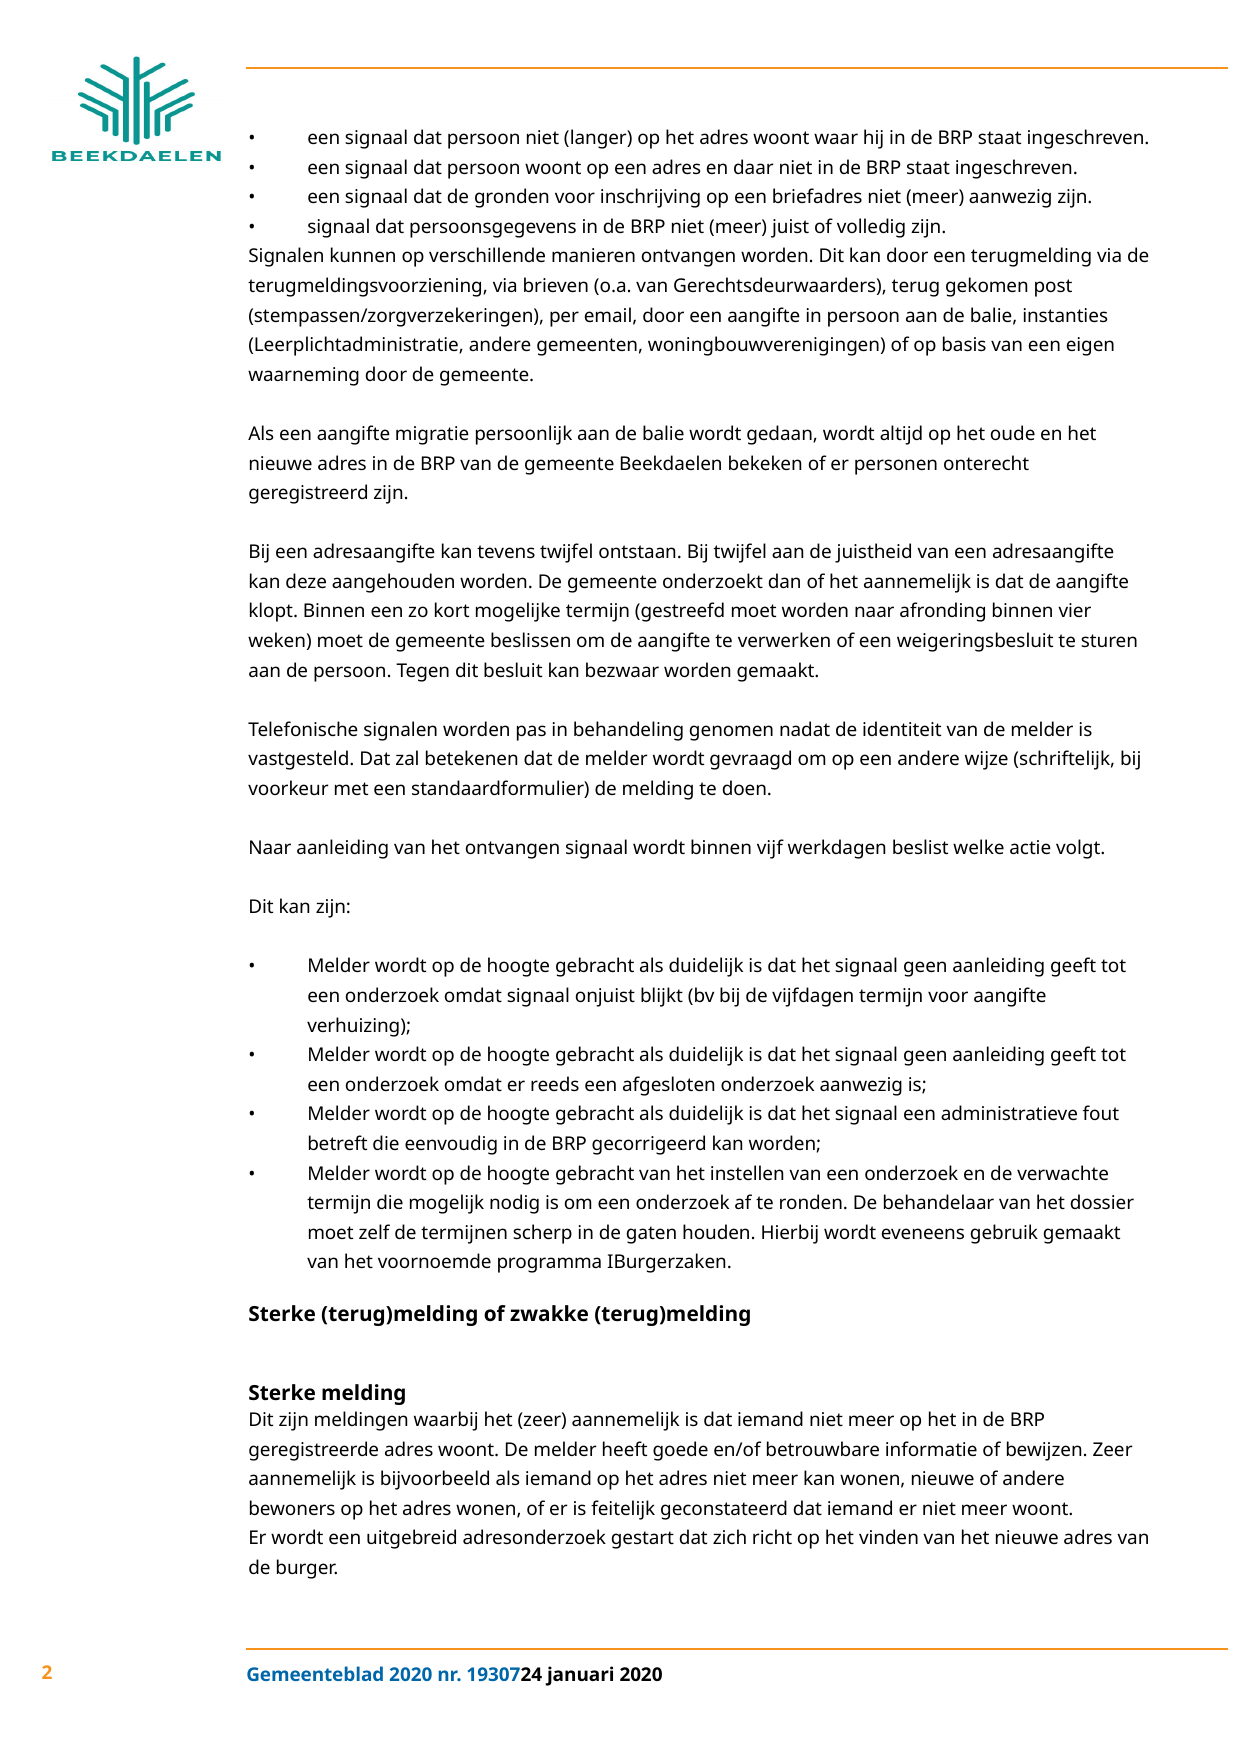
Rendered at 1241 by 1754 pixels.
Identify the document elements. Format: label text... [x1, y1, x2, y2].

text Bij een adresaangifte kan tevens twijfel ontstaan. Bij twijfel aan de juistheid van een adresaangifte kan deze aangehouden worden. De gemeente onderzoekt dan of het aannemelijk is dat de aangifte klopt. Binnen een zo kort mogelijke termijn (gestreefd moet worden naar afronding binnen vier weken) moet de gemeente beslissen om de aangifte te verwerken of een weigeringsbesluit te sturen aan de persoon. Tegen dit besluit kan bezwaar worden gemaakt. [248, 538, 1152, 683]
list Melder wordt op de hoogte gebracht van het instellen van een onderzoek en de verwachte termijn die mogelijk nodig is om een onderzoek af te ronden. De behandelaar van het dossier moet zelf de termijnen scherp in de gaten houden. Hierbij wordt eveneens gebruik gemaakt van het voornoemde programma IBurgerzaken. [248, 1160, 1152, 1274]
list Melder wordt op de hoogte gebracht als duidelijk is dat het signaal geen aanleiding geeft tot een onderzoek omdat er reeds een afgesloten onderzoek aanwezig is; [248, 1041, 1152, 1097]
picture [41, 47, 231, 172]
text Telefonische signalen worden pas in behandeling genomen nadat de identiteit van de melder is vastgesteld. Dat zal betekenen dat de melder wordt gevraagd om op een andere wijze (schriftelijk, bij voorkeur met een standaardformulier) de melding te doen. [248, 716, 1152, 801]
text Er wordt een uitgebreid adresonderzoek gestart dat zich richt op het vinden van het nieuwe adres van de burger. [248, 1524, 1152, 1580]
text Dit zijn meldingen waarbij het (zeer) aannemelijk is dat iemand niet meer op het in de BRP geregistreerde adres woont. De melder heeft goede en/of betrouwbare informatie of bewijzen. Zeer aannemelijk is bijvoorbeeld als iemand op het adres niet meer kan wonen, nieuwe of andere bewoners op het adres wonen, of er is feitelijk geconstateerd dat iemand er niet meer woont. [248, 1406, 1152, 1521]
list een signaal dat persoon niet (langer) op het adres woont waar hij in de BRP staat ingeschreven. [248, 124, 1152, 150]
text Dit kan zijn: [248, 893, 1152, 919]
text Naar aanleiding van het ontvangen signaal wordt binnen vijf werkdagen beslist welke actie volgt. [248, 834, 1152, 860]
text Sterke melding [248, 1378, 1152, 1406]
list een signaal dat de gronden voor inschrijving op een briefadres niet (meer) aanwezig zijn. [248, 183, 1152, 209]
text Als een aangifte migratie persoonlijk aan de balie wordt gedaan, wordt altijd op het oude en het nieuwe adres in de BRP van de gemeente Beekdaelen bekeken of er personen onterecht geregistreerd zijn. [248, 420, 1152, 505]
text Signalen kunnen op verschillende manieren ontvangen worden. Dit kan door een terugmelding via de terugmeldingsvoorziening, via brieven (o.a. van Gerechtsdeurwaarders), terug gekomen post (stempassen/zorgverzekeringen), per email, door een aangifte in persoon aan de balie, instanties (Leerplichtadministratie, andere gemeenten, woningbouwverenigingen) of op basis van een eigen waarneming door de gemeente. [248, 243, 1152, 387]
list signaal dat persoonsgegevens in de BRP niet (meer) juist of volledig zijn. [248, 213, 1152, 239]
list een signaal dat persoon woont op een adres en daar niet in de BRP staat ingeschreven. [248, 154, 1152, 180]
list Melder wordt op de hoogte gebracht als duidelijk is dat het signaal geen aanleiding geeft tot een onderzoek omdat signaal onjuist blijkt (bv bij de vijfdagen termijn voor aangifte verhuizing); [248, 953, 1152, 1038]
list Melder wordt op de hoogte gebracht als duidelijk is dat het signaal een administratieve fout betreft die eenvoudig in de BRP gecorrigeerd kan worden; [248, 1101, 1152, 1156]
text Sterke (terug)melding of zwakke (terug)melding [248, 1299, 1152, 1327]
